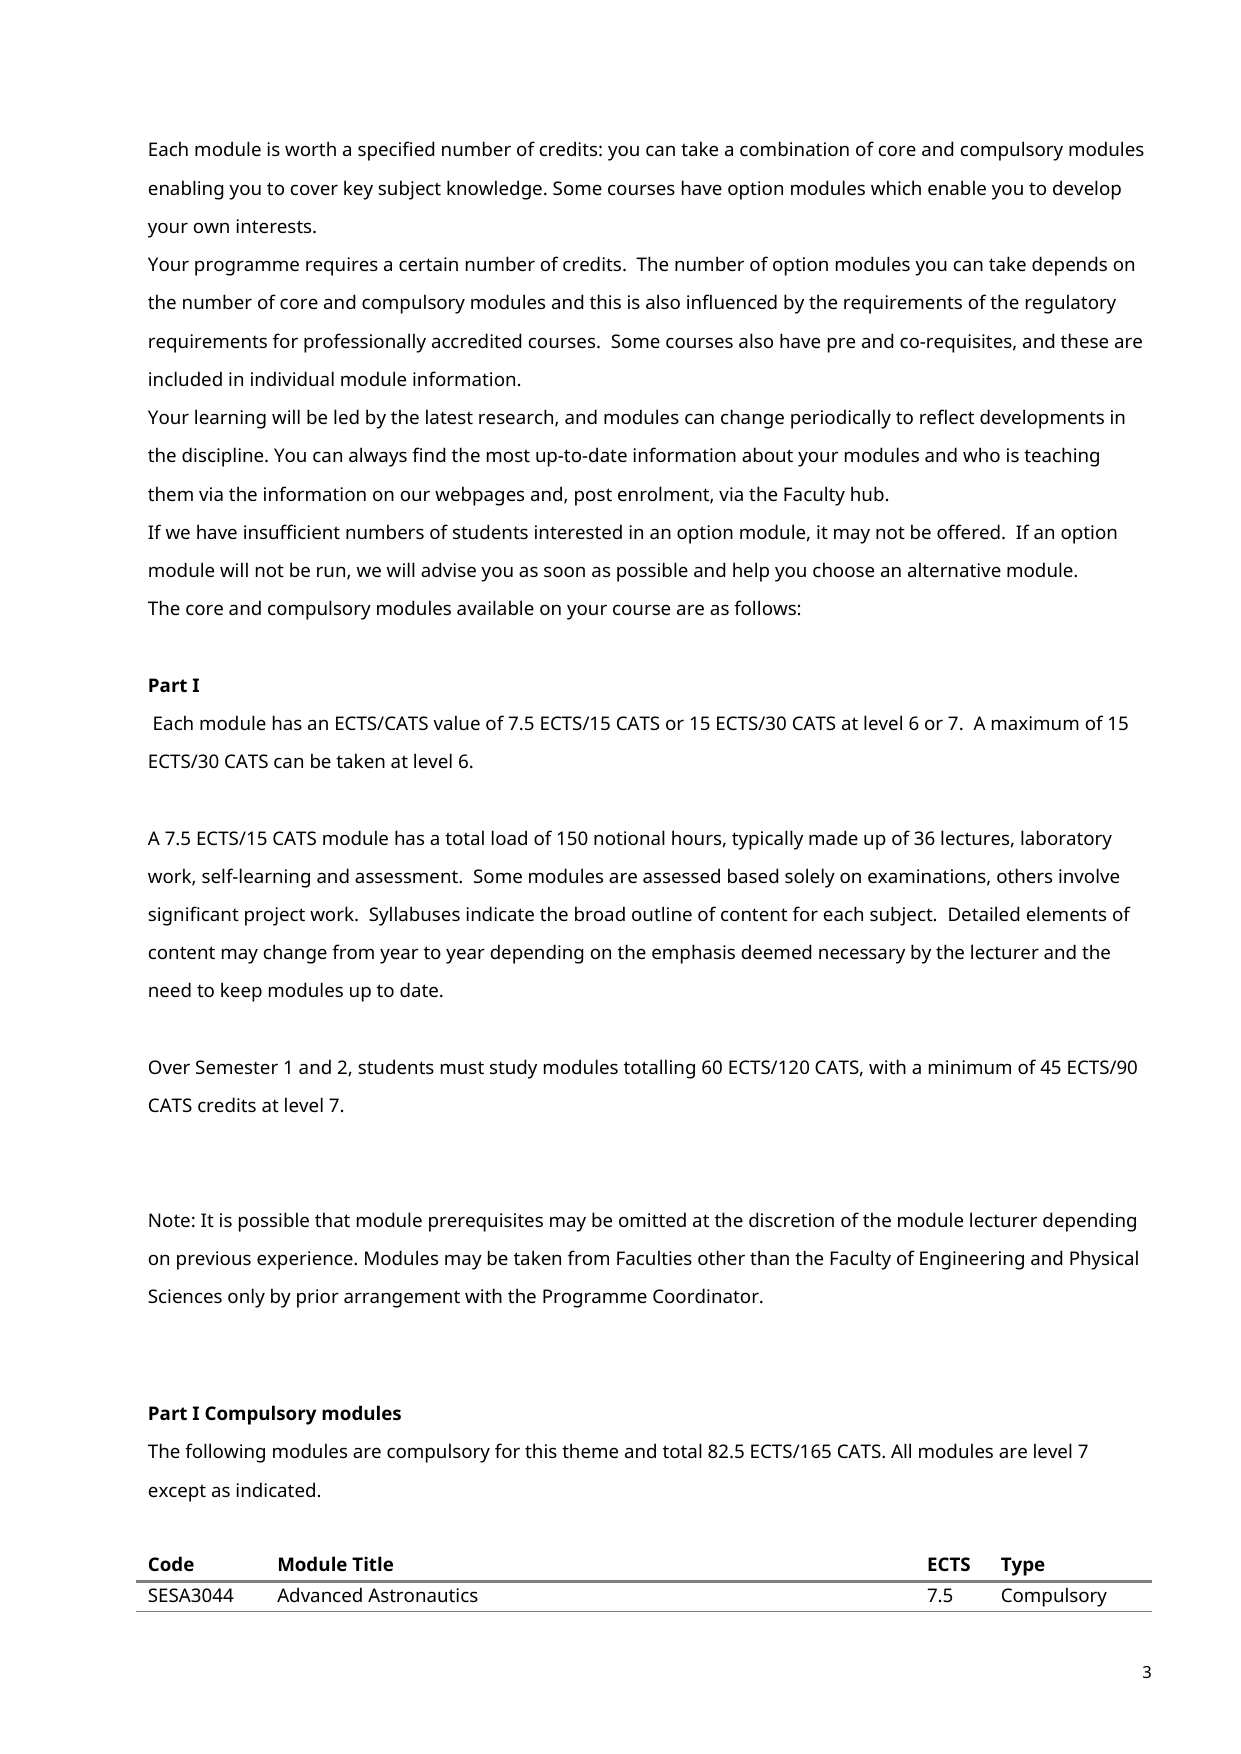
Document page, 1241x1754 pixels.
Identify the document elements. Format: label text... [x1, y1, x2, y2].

table_cell Code [136, 1551, 266, 1580]
text Each module is worth a specified number of credits: you can take a combination of core and compulsory modules enabling you to cover key subject knowledge. Some courses have option modules which enable you to develop your own interests. [148, 137, 1152, 239]
table_cell Part I Compulsory modules The following modules are compulsory for this theme and total 82.5 ECTS/165 CATS. All modules are level 7 except as indicated. [136, 1362, 1152, 1551]
table_cell SESA3044 [136, 1583, 266, 1611]
text Your learning will be led by the latest research, and modules can change periodically to reflect developments in the discipline. You can always find the most up-to-date information about your modules and who is teaching them via the information on our webpages and, post enrolment, via the Faculty hub. [148, 404, 1152, 506]
text Your programme requires a certain number of credits. The number of option modules you can take depends on the number of core and compulsory modules and this is also influenced by the requirements of the regulatory requirements for professionally accredited courses. Some courses also have pre and co-requisites, and these are included in individual module information. [148, 251, 1152, 392]
table_cell Module Title [266, 1551, 916, 1580]
table_cell 7.5 [916, 1583, 989, 1611]
text The core and compulsory modules available on your course are as follows: [148, 596, 1152, 621]
table_cell Compulsory [989, 1583, 1152, 1611]
table_cell Type [989, 1551, 1152, 1580]
table_cell Advanced Astronautics [266, 1583, 916, 1611]
table_cell ECTS [916, 1551, 989, 1580]
text If we have insufficient numbers of students interested in an option module, it may not be offered. If an option module will not be run, we will advise you as soon as possible and help you choose an alternative module. [148, 519, 1152, 583]
table_header Part I Each module has an ECTS/CATS value of 7.5 ECTS/15 CATS or 15 ECTS/30 CATS at level 6 or 7. A maximum of 15 ECTS/30 CATS can be taken at level 6. A 7.5 ECTS/15 CATS module has a total load of 150 notional hours, typically made up of 36 lectures, laboratory work, self-learning and assessment. Some modules are assessed based solely on examinations, others involve significant project work. Syllabuses indicate the broad outline of content for each subject. Detailed elements of content may change from year to year depending on the emphasis deemed necessary by the lecturer and the need to keep modules up to date. Over Semester 1 and 2, students must study modules totalling 60 ECTS/120 CATS, with a minimum of 45 ECTS/90 CATS credits at level 7. Note: It is possible that module prerequisites may be omitted at the discretion of the module lecturer depending on previous experience. Modules may be taken from Faculties other than the Faculty of Engineering and Physical Sciences only by prior arrangement with the Programme Coordinator. [136, 634, 1152, 1362]
